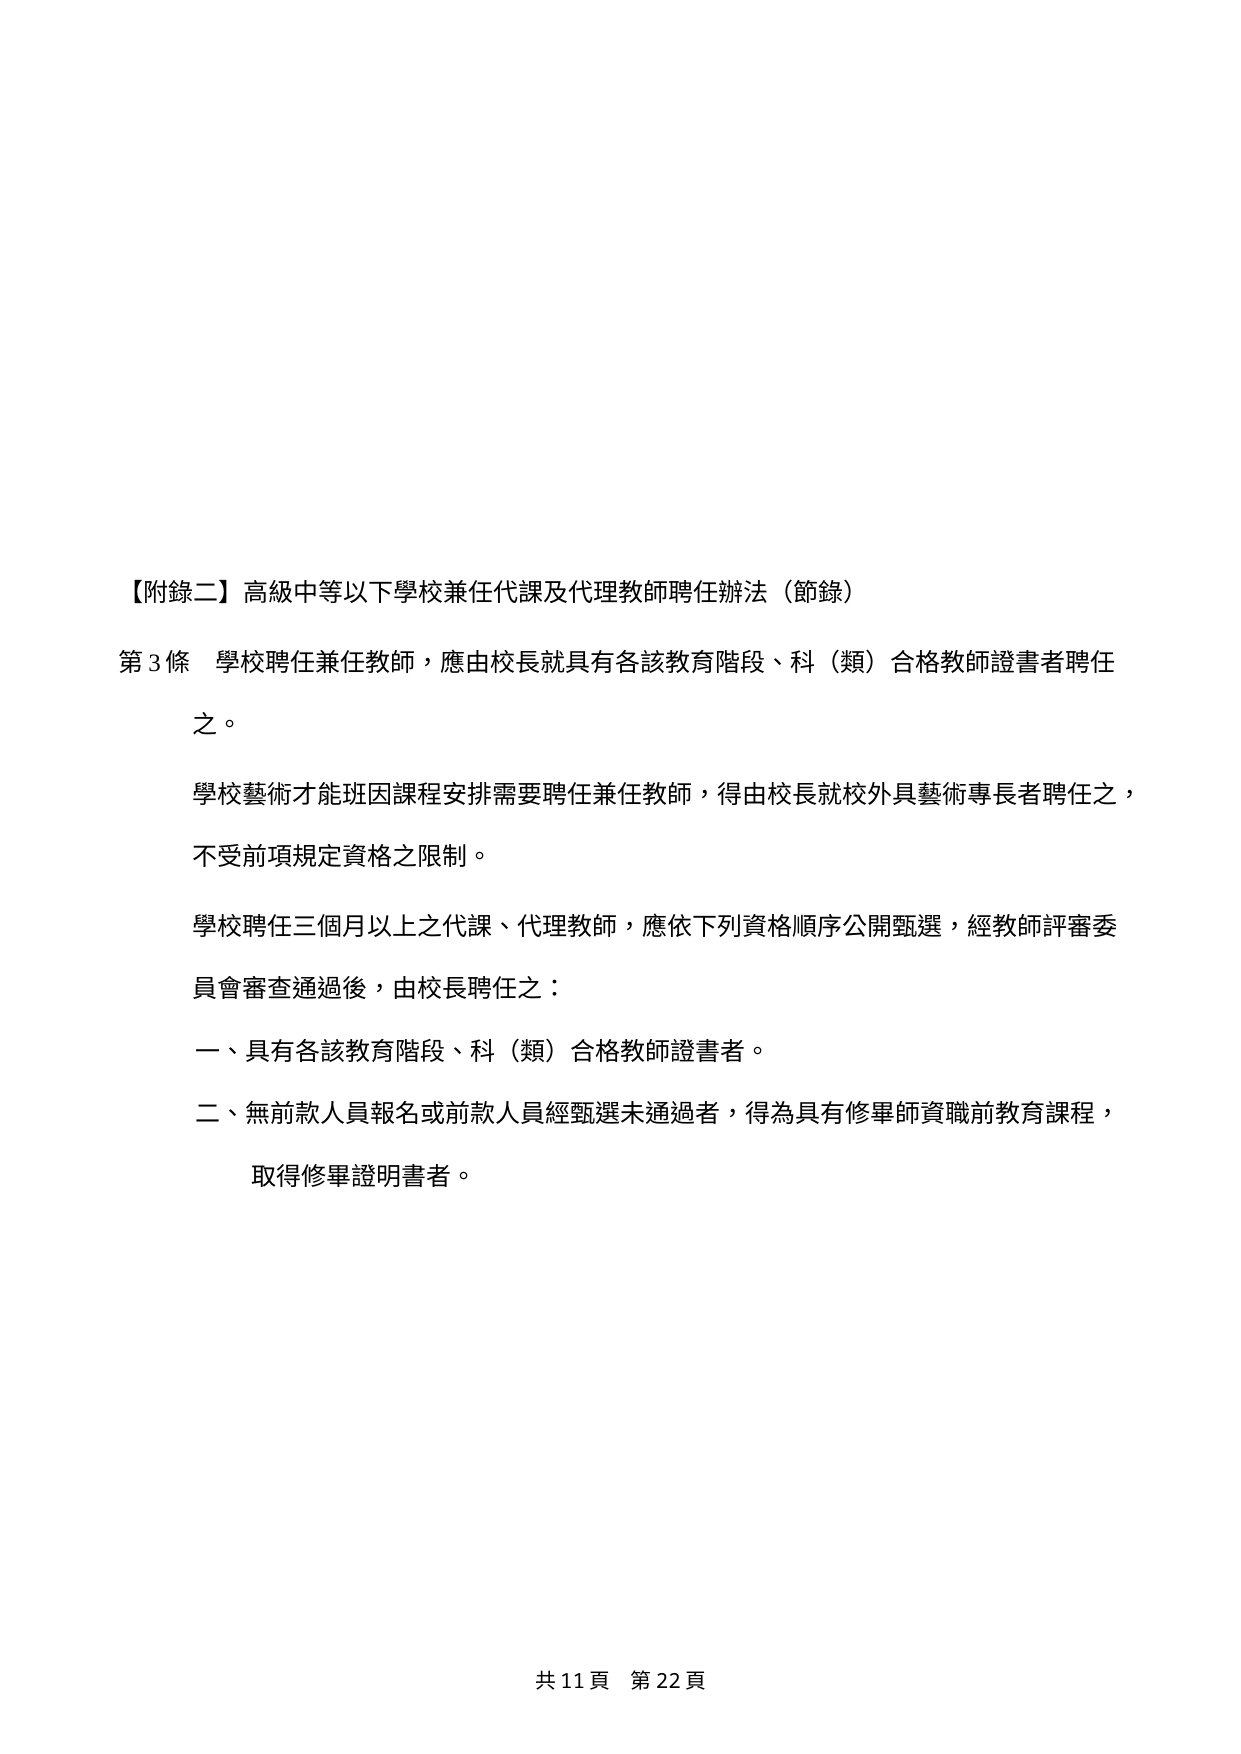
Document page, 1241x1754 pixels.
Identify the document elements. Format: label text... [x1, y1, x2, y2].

text 學校聘任三個月以上之代課、代理教師，應依下列資格順序公開甄選，經教師評審委員會審查通過後，由校長聘任之： [192, 882, 1122, 1007]
text 二、無前款人員報名或前款人員經甄選未通過者，得為具有修畢師資職前教育課程，取得修畢證明書者。 [195, 1070, 1122, 1195]
text 第3條 學校聘任兼任教師，應由校長就具有各該教育階段、科（類）合格教師證書者聘任之。 [118, 619, 1122, 744]
text 【附錄二】高級中等以下學校兼任代課及代理教師聘任辦法（節錄） [118, 549, 1122, 612]
text 一、具有各該教育階段、科（類）合格教師證書者。 [118, 1007, 1122, 1070]
text 學校藝術才能班因課程安排需要聘任兼任教師，得由校長就校外具藝術專長者聘任之，不受前項規定資格之限制。 [192, 751, 1122, 876]
